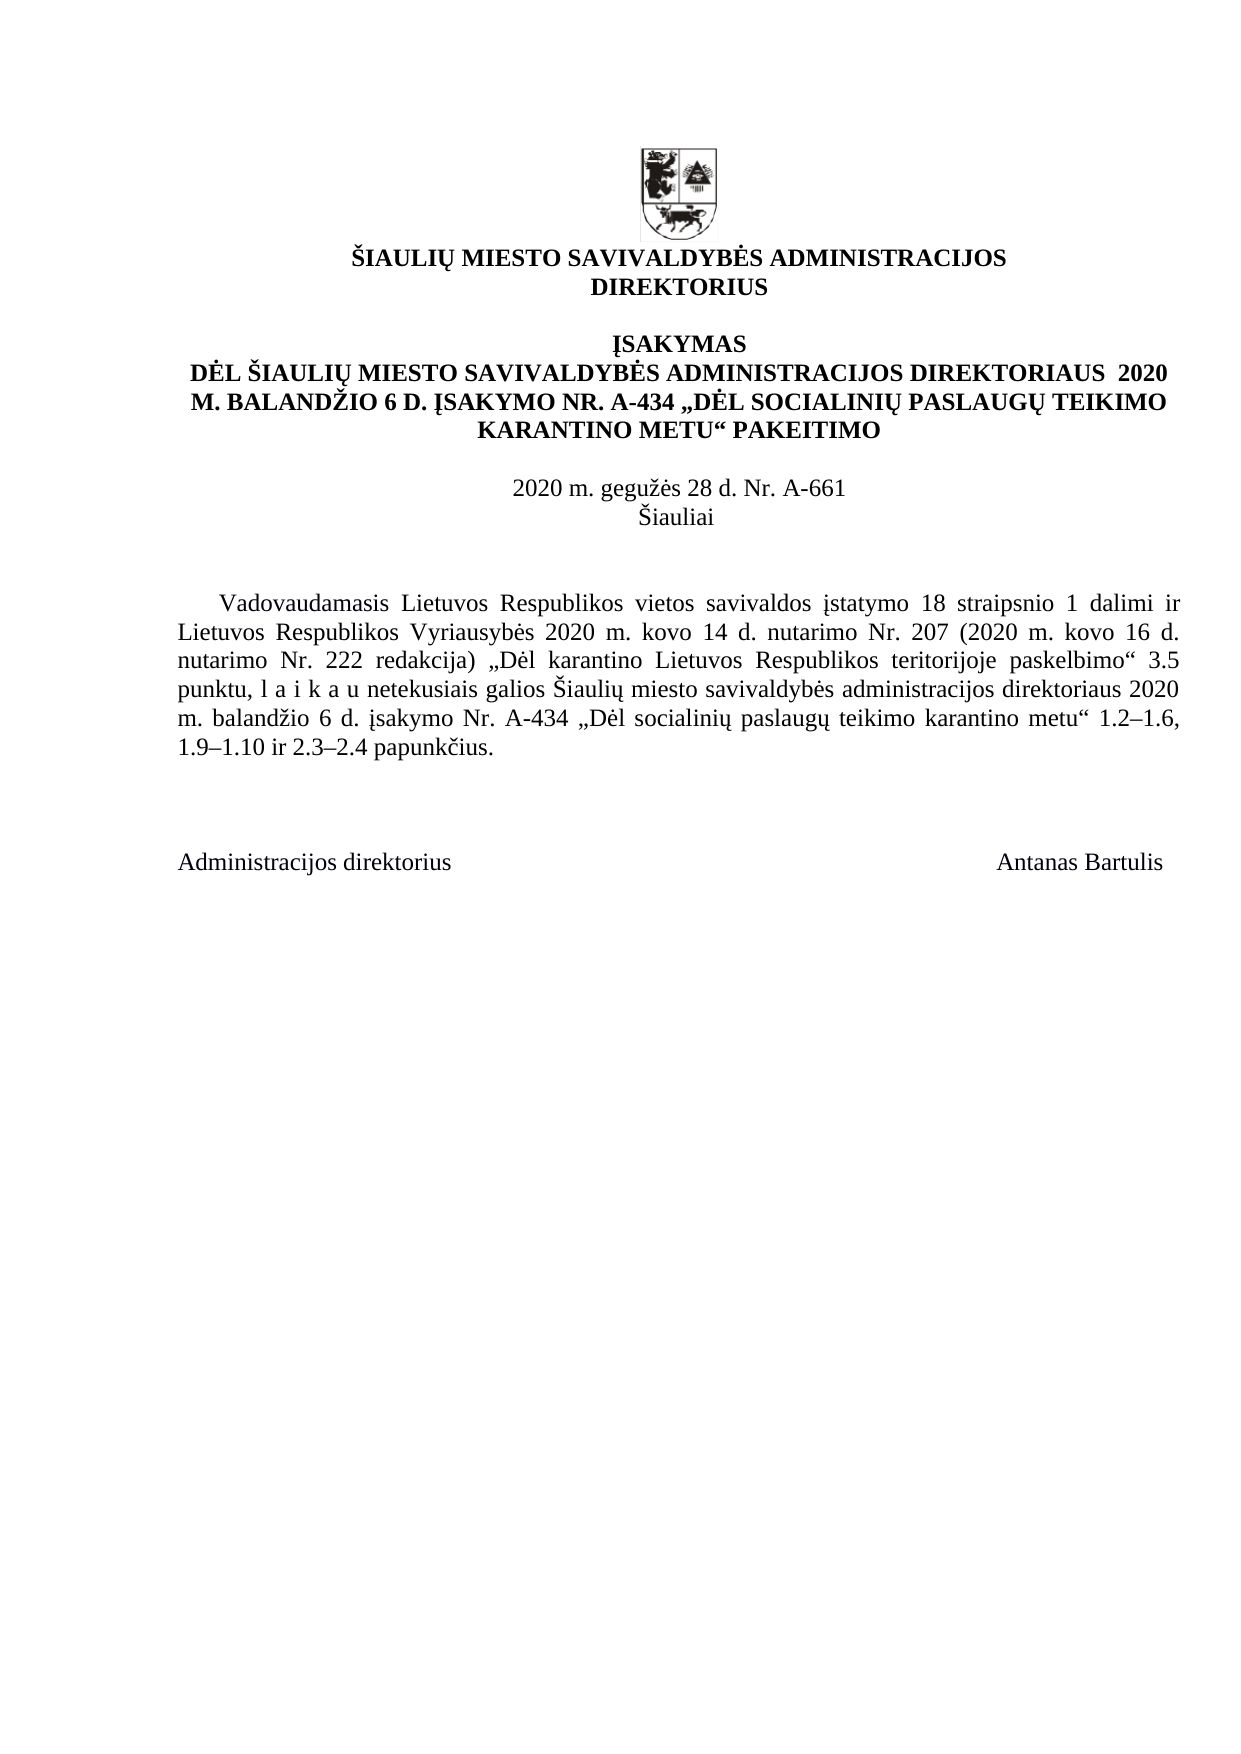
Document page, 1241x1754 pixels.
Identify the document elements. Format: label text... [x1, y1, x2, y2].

text DĖL ŠIAULIŲ MIESTO SAVIVALDYBĖS ADMINISTRACIJOS DIREKTORIAUS 2020 M. BALANDŽIO 6 D. ĮSAKYMO NR. A-434 „DĖL SOCIALINIŲ PASLAUGŲ TEIKIMO KARANTINO METU“ PAKEITIMO [177, 358, 1181, 444]
text 2020 m. gegužės 28 d. Nr. A-661 [177, 473, 1181, 502]
text Šiauliai [177, 502, 1181, 530]
text Administracijos direktorius Antanas Bartulis [177, 847, 1181, 875]
text ĮSAKYMAS [177, 329, 1181, 358]
text ŠIAULIŲ MIESTO SAVIVALDYBĖS ADMINISTRACIJOS [177, 243, 1181, 272]
text DIREKTORIUS [177, 272, 1181, 300]
text Vadovaudamasis Lietuvos Respublikos vietos savivaldos įstatymo 18 straipsnio 1 dalimi ir Lietuvos Respublikos Vyriausybės 2020 m. kovo 14 d. nutarimo Nr. 207 (2020 m. kovo 16 d. nutarimo Nr. 222 redakcija) „Dėl karantino Lietuvos Respublikos teritorijoje paskelbimo“ 3.5 punktu, l a i k a u netekusiais galios Šiaulių miesto savivaldybės administracijos direktoriaus 2020 m. balandžio 6 d. įsakymo Nr. A-434 „Dėl socialinių paslaugų teikimo karantino metu“ 1.2–1.6, 1.9–1.10 ir 2.3–2.4 papunkčius. [177, 588, 1181, 760]
